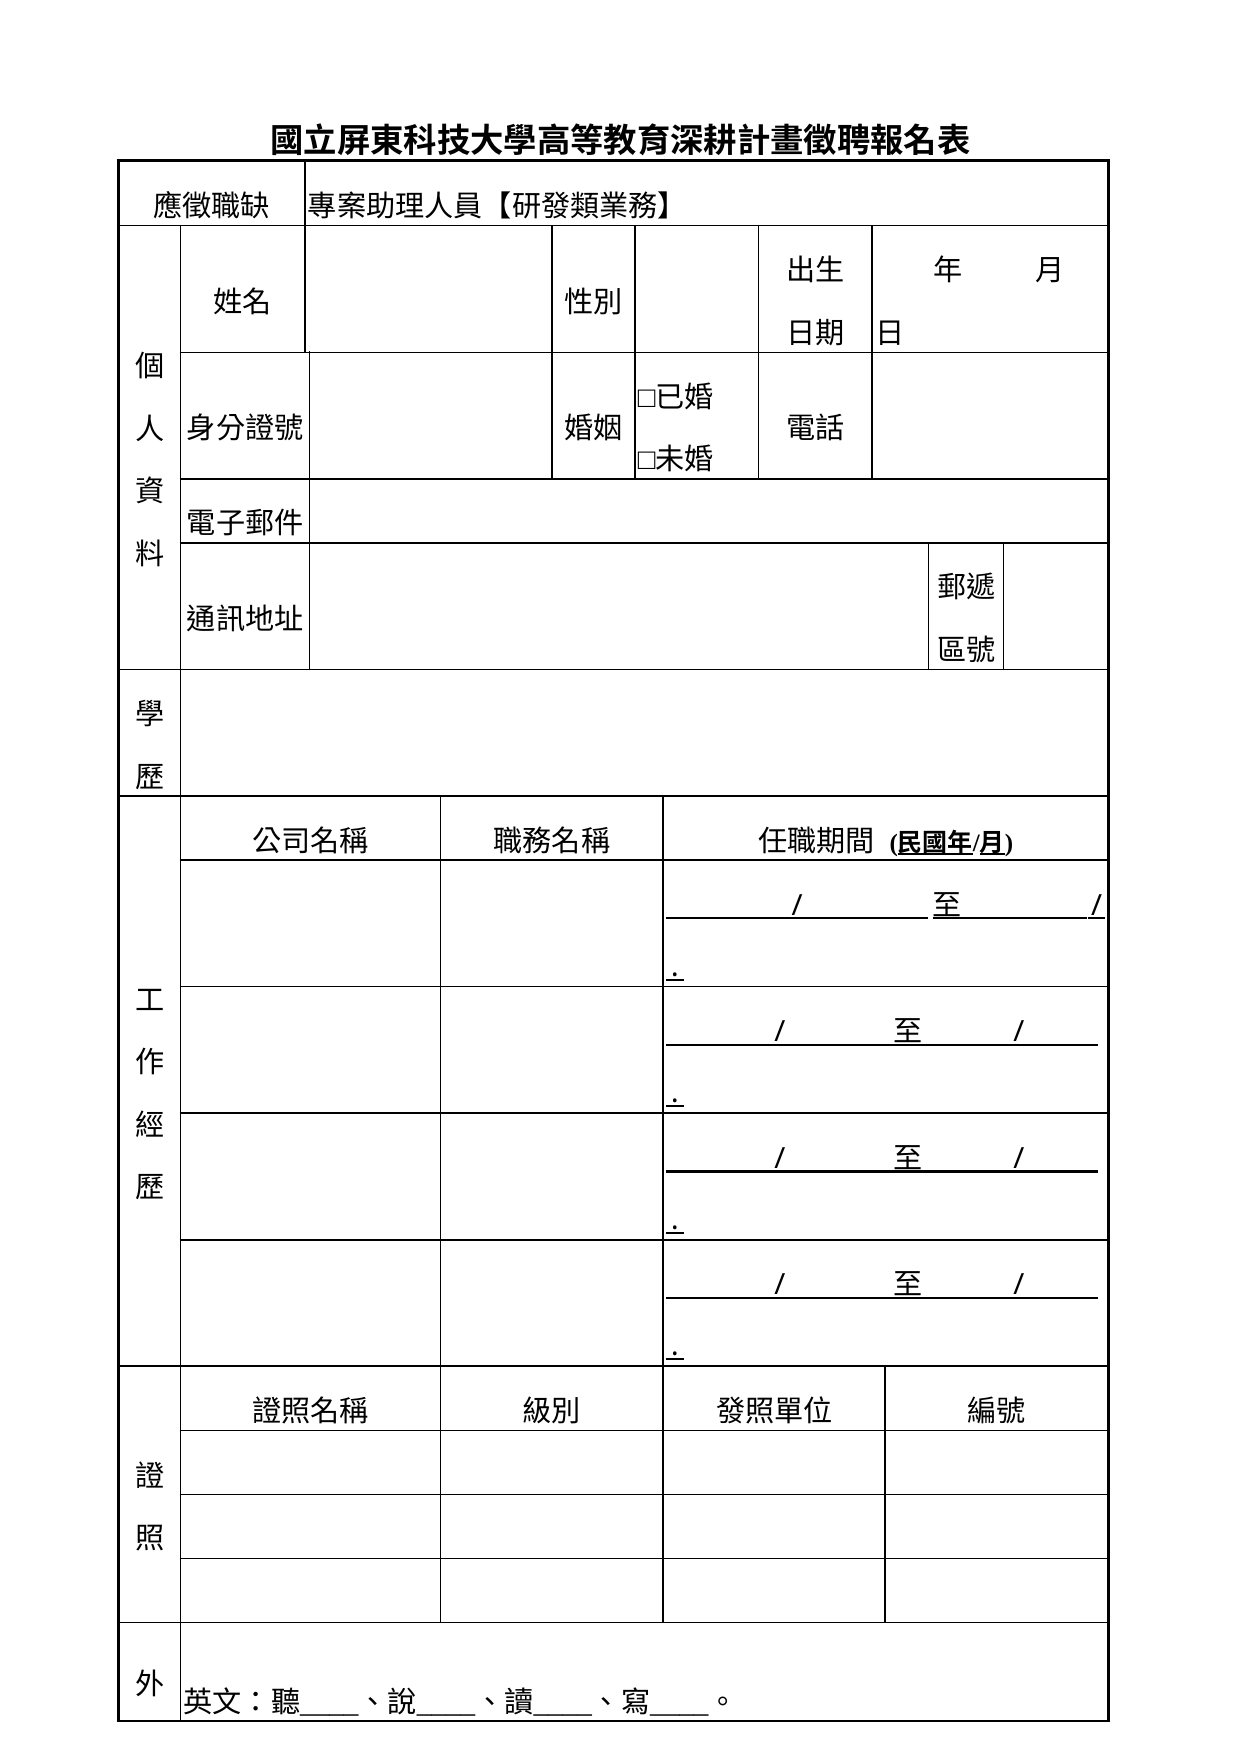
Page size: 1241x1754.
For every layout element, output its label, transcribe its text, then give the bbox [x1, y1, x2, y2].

table_cell 姓名 [181, 226, 304, 351]
table_cell 學歷 [120, 670, 180, 795]
table_cell [181, 1241, 440, 1365]
table_cell 職務名稱 [441, 797, 662, 859]
table_cell [441, 1431, 662, 1493]
table_cell [181, 670, 1107, 795]
table_cell [441, 861, 662, 986]
table_cell [441, 1114, 662, 1239]
table_cell / 至 / . [664, 987, 1107, 1112]
table_cell [181, 1431, 440, 1493]
table_cell [664, 1559, 884, 1622]
table_cell [441, 1495, 662, 1558]
table_cell 出生 日期 [759, 226, 871, 351]
table_cell 婚姻 [553, 353, 634, 478]
table_cell 性別 [553, 226, 634, 351]
table_cell 通訊地址 [181, 544, 309, 668]
table_cell [441, 1559, 662, 1622]
table_cell [310, 353, 551, 478]
table_cell 英文：聽____、說____、讀____、寫____。 [181, 1623, 1107, 1720]
table_cell [886, 1559, 1107, 1622]
table_cell [664, 1495, 884, 1558]
table_cell 年 月 日 [873, 226, 1107, 351]
table_cell 電話 [759, 353, 871, 478]
table_cell / 至 / . [664, 1114, 1107, 1239]
table_cell [886, 1431, 1107, 1493]
table_cell 工作經歷 [120, 797, 180, 1365]
table_cell [1004, 544, 1107, 668]
table_cell [310, 544, 928, 668]
table_cell [181, 861, 440, 986]
table_cell 外 [120, 1623, 180, 1720]
table_cell [181, 1495, 440, 1558]
table_cell 身分證號 [181, 353, 309, 478]
table_cell [664, 1431, 884, 1493]
table_cell [441, 1241, 662, 1365]
table_cell 公司名稱 [181, 797, 440, 859]
table_cell [181, 1559, 440, 1622]
table_cell 任職期間 (民國年/月) [664, 797, 1107, 859]
table_cell [636, 226, 758, 351]
table_cell / 至 / . [664, 1241, 1107, 1365]
table_cell 個人資料 [120, 226, 180, 668]
table_cell 郵遞區號 [929, 544, 1003, 668]
table_cell [181, 987, 440, 1112]
table_header 專案助理人員【研發類業務】 [306, 162, 1107, 225]
text 國立屏東科技大學高等教育深耕計畫徵聘報名表 [118, 97, 1122, 159]
table_cell 電子郵件 [181, 480, 309, 542]
table_cell / 至 / . [664, 861, 1107, 986]
table_cell □已婚 □未婚 [636, 353, 758, 478]
table_cell 級別 [441, 1367, 662, 1429]
table_cell 證 照 [120, 1367, 180, 1622]
table_cell [886, 1495, 1107, 1558]
table_cell 發照單位 [664, 1367, 884, 1429]
table_header 應徵職缺 [120, 162, 304, 225]
table_cell 證照名稱 [181, 1367, 440, 1429]
table_cell 編號 [886, 1367, 1107, 1429]
table_cell [306, 226, 551, 351]
table_cell [873, 353, 1107, 478]
table_cell [441, 987, 662, 1112]
table_cell [310, 480, 1107, 542]
table_cell [181, 1114, 440, 1239]
